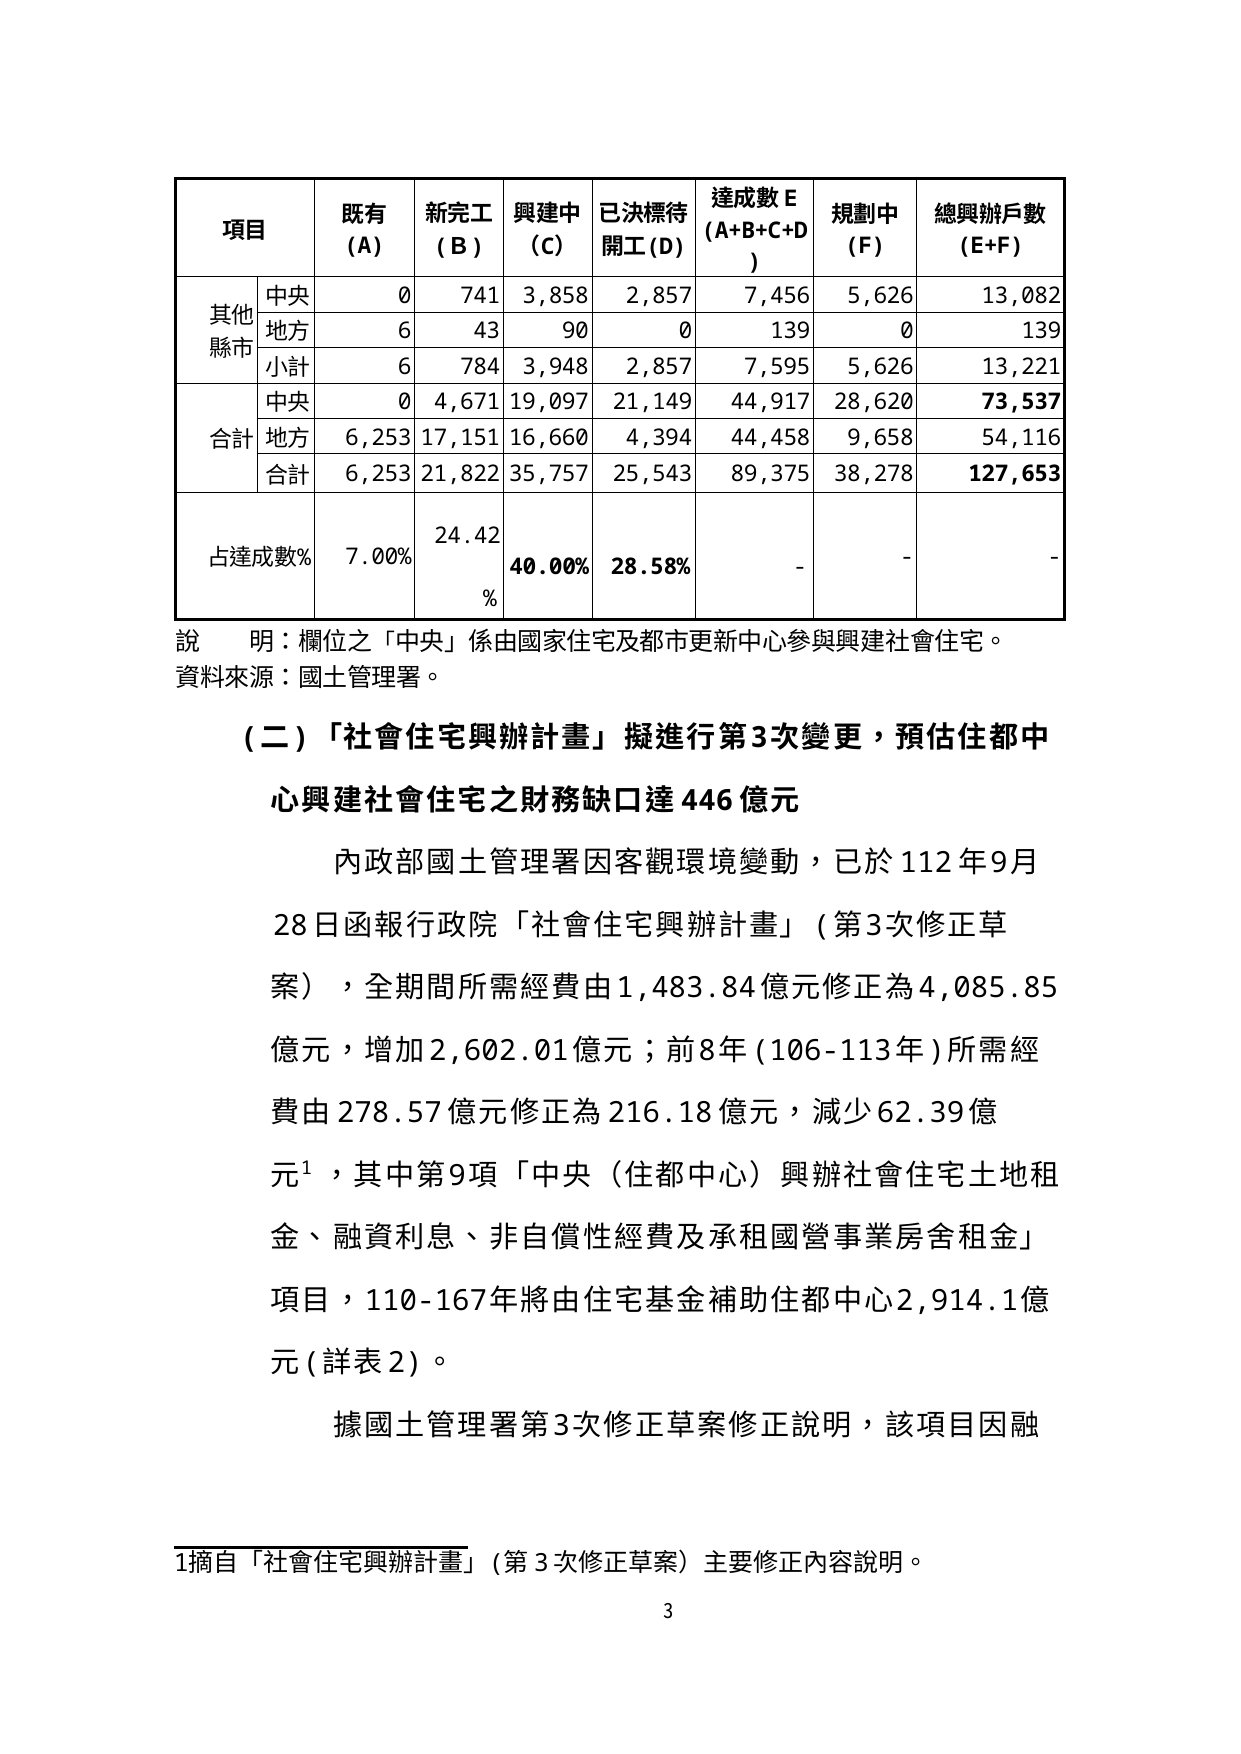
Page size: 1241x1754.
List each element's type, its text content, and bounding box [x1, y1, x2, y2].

table_cell 89,375 [696, 454, 813, 492]
table_cell 21,822 [415, 454, 503, 492]
table_cell 2,857 [593, 348, 695, 382]
table_cell 35,757 [504, 454, 592, 492]
table_cell 13,082 [917, 277, 1063, 312]
table_cell 127,653 [917, 454, 1063, 492]
table_cell 地方 [258, 313, 314, 347]
table_cell 44,917 [696, 384, 813, 418]
table_cell 16,660 [504, 419, 592, 453]
table_cell 4,671 [415, 384, 503, 418]
table_cell 38,278 [814, 454, 916, 492]
table_header 規劃中 (F) [814, 180, 916, 276]
table_cell 0 [814, 313, 916, 347]
table_cell 28.58% [593, 493, 695, 618]
table_cell 6 [315, 313, 414, 347]
table_cell 7,456 [696, 277, 813, 312]
table_cell 2,857 [593, 277, 695, 312]
table_cell 13,221 [917, 348, 1063, 382]
table_cell 9,658 [814, 419, 916, 453]
table_cell 地方 [258, 419, 314, 453]
table_cell 6,253 [315, 419, 414, 453]
table_cell 0 [593, 313, 695, 347]
table_cell 90 [504, 313, 592, 347]
table_cell 54,116 [917, 419, 1063, 453]
table_cell 40.00% [504, 493, 592, 618]
table_header 已決標待 開工(D) [593, 180, 695, 276]
table_cell 5,626 [814, 277, 916, 312]
table_cell 741 [415, 277, 503, 312]
table_cell 44,458 [696, 419, 813, 453]
table_cell 合計 [258, 454, 314, 492]
table_cell - [696, 493, 813, 618]
table_cell 0 [315, 384, 414, 418]
table_cell 17,151 [415, 419, 503, 453]
text 摘自「社會住宅興辦計畫」(第3次修正草案）主要修正內容說明。 [174, 1548, 1063, 1577]
table_cell 7.00% [315, 493, 414, 618]
text (二)「社會住宅興辦計畫」擬進行第3次變更，預估住都中心興建社會住宅之財務缺口達446億元 [234, 693, 1061, 818]
table_cell 中央 [258, 384, 314, 418]
table_cell 25,543 [593, 454, 695, 492]
table_cell 6,253 [315, 454, 414, 492]
table_header 新完工 (Ｂ) [415, 180, 503, 276]
table_header 總興辦戶數 (E+F) [917, 180, 1063, 276]
table_cell 784 [415, 348, 503, 382]
table_cell 占達成數% [177, 493, 314, 618]
table_cell 0 [315, 277, 414, 312]
table_cell 43 [415, 313, 503, 347]
table_cell 中央 [258, 277, 314, 312]
table_cell 小計 [258, 348, 314, 382]
text 說 明：欄位之「中央」係由國家住宅及都市更新中心參與興建社會住宅。 [176, 621, 1069, 657]
table_cell 6 [315, 348, 414, 382]
table_cell 28,620 [814, 384, 916, 418]
table_cell 3,858 [504, 277, 592, 312]
table_cell 7,595 [696, 348, 813, 382]
text 據國土管理署第3次修正草案修正說明，該項目因融 [264, 1381, 1061, 1443]
table_cell 73,537 [917, 384, 1063, 418]
table_cell 4,394 [593, 419, 695, 453]
table_cell 139 [917, 313, 1063, 347]
text 內政部國土管理署因客觀環境變動，已於112年9月28日函報行政院「社會住宅興辦計畫」(第3次修正草案），全期間所需經費由1,483.84億元修正為4,085.85億元，增加2,602.01億元；前8年(106-113年)所需經費由278.57億元修正為216.18億元，減少62.39億元，其中第9項「中央（住都中心）興辦社會住宅土地租金、融資利息、非自償性經費及承租國營事業房舍租金」項目，110-167年將由住宅基金補助住都中心2,914.1億元(詳表2)。 [264, 818, 1061, 1381]
table_cell - [917, 493, 1063, 618]
table_header 既有 (A) [315, 180, 414, 276]
table_cell 合計 [177, 384, 257, 492]
text 資料來源：國土管理署。 [176, 657, 1069, 693]
table_cell 3,948 [504, 348, 592, 382]
table_cell 5,626 [814, 348, 916, 382]
table_header 項目 [177, 180, 314, 276]
table_cell 139 [696, 313, 813, 347]
table_cell 21,149 [593, 384, 695, 418]
table_cell 19,097 [504, 384, 592, 418]
table_cell 24.42% [415, 493, 503, 618]
table_cell - [814, 493, 916, 618]
table_header 達成數E (A+B+C+D) [696, 180, 813, 276]
table_header 興建中 （C） [504, 180, 592, 276]
table_cell 其他 縣市 [177, 277, 257, 382]
